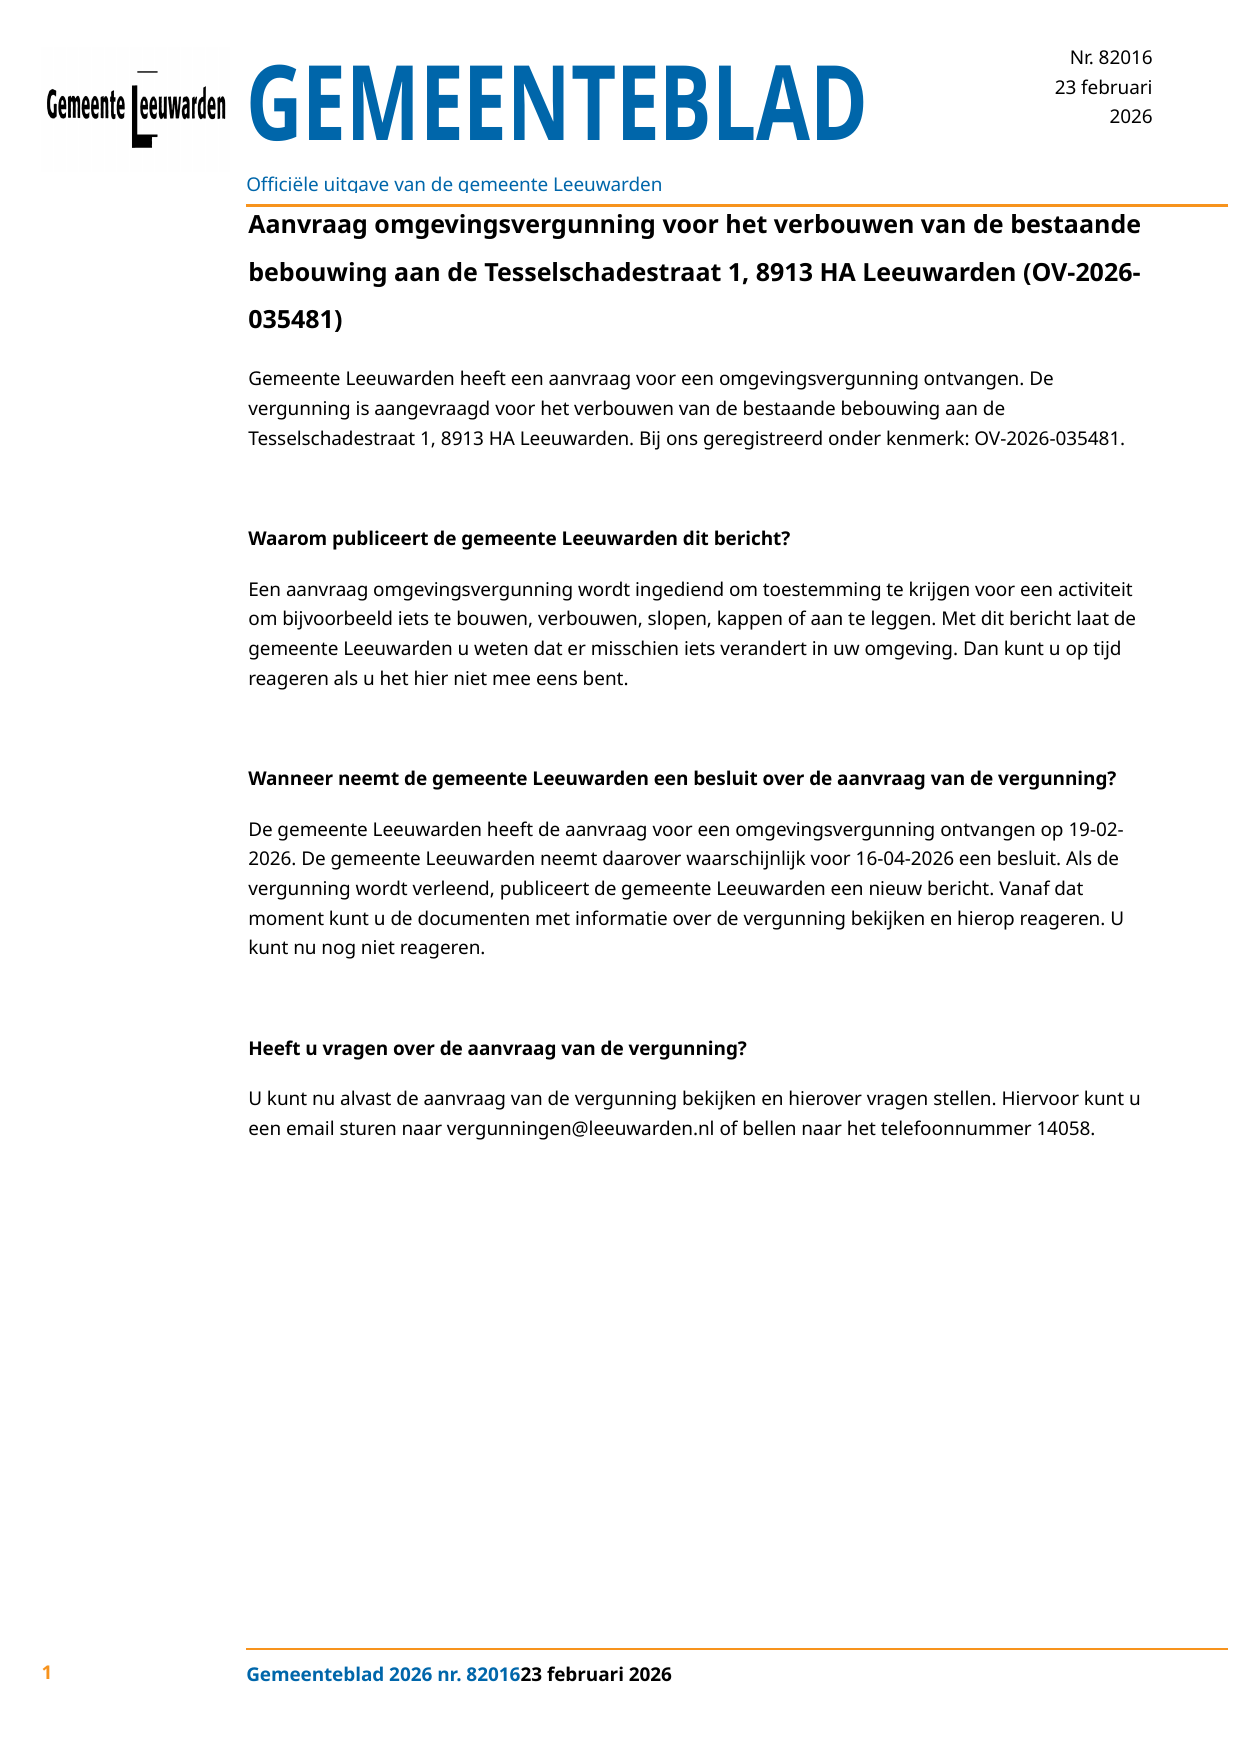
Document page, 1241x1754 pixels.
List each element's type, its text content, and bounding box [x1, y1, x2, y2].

text Waarom publiceert de gemeente Leeuwarden dit bericht? [248, 526, 1152, 551]
text De gemeente Leeuwarden heeft de aanvraag voor een omgevingsvergunning ontvangen op 19-02-2026. De gemeente Leeuwarden neemt daarover waarschijnlijk voor 16-04-2026 een besluit. Als de vergunning wordt verleend, publiceert de gemeente Leeuwarden een nieuw bericht. Vanaf dat moment kunt u de documenten met informatie over de vergunning bekijken en hierop reageren. U kunt nu nog niet reageren. [248, 816, 1152, 960]
text Wanneer neemt de gemeente Leeuwarden een besluit over de aanvraag van de vergunning? [248, 766, 1152, 791]
text Gemeente Leeuwarden heeft een aanvraag voor een omgevingsvergunning ontvangen. De vergunning is aangevraagd voor het verbouwen van de bestaande bebouwing aan de Tesselschadestraat 1, 8913 HA Leeuwarden. Bij ons geregistreerd onder kenmerk: OV-2026-035481. [248, 366, 1152, 450]
text Heeft u vragen over de aanvraag van de vergunning? [248, 1035, 1152, 1061]
picture [41, 47, 231, 172]
text Een aanvraag omgevingsvergunning wordt ingediend om toestemming te krijgen voor een activiteit om bijvoorbeeld iets te bouwen, verbouwen, slopen, kappen of aan te leggen. Met dit bericht laat de gemeente Leeuwarden u weten dat er misschien iets verandert in uw omgeving. Dan kunt u op tijd reageren als u het hier niet mee eens bent. [248, 576, 1152, 690]
text Aanvraag omgevingsvergunning voor het verbouwen van de bestaande bebouwing aan de Tesselschadestraat 1, 8913 HA Leeuwarden (OV-2026-035481) [248, 207, 1152, 336]
text U kunt nu alvast de aanvraag van de vergunning bekijken en hierover vragen stellen. Hiervoor kunt u een email sturen naar vergunningen@leeuwarden.nl of bellen naar het telefoonnummer 14058. [248, 1086, 1152, 1141]
